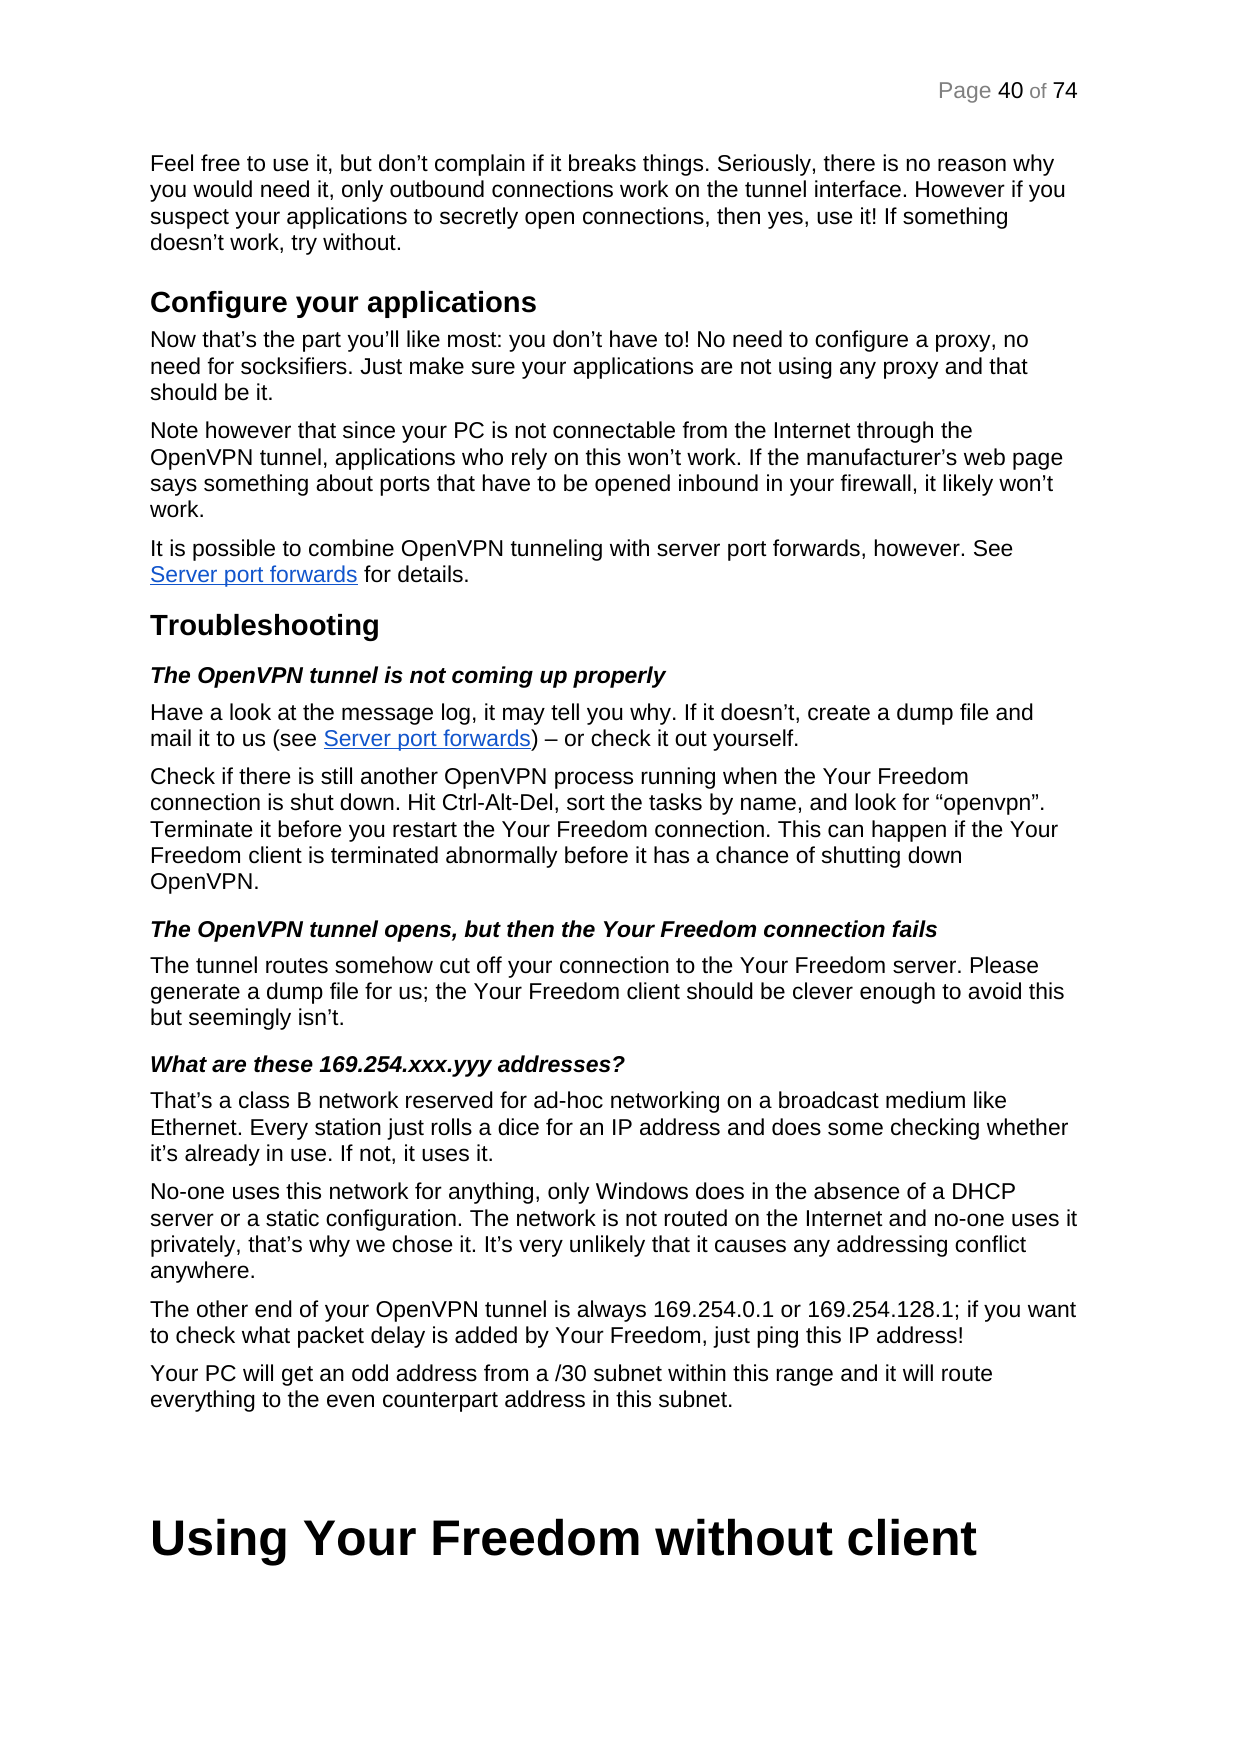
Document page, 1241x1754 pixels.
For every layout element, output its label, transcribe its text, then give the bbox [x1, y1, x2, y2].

subtitle Troubleshooting [150, 608, 1078, 642]
text Now that’s the part you’ll like most: you don’t have to! No need to configure a proxy, no need for socksifiers. Just make sure your applications are not using any proxy and that should be it. [150, 326, 1078, 406]
text The other end of your OpenVPN tunnel is always 169.254.0.1 or 169.254.128.1; if you want to check what packet delay is added by Your Freedom, just ping this IP address! [150, 1296, 1078, 1348]
text Your PC will get an odd address from a /30 subnet within this range and it will route everything to the even counterpart address in this subnet. [150, 1360, 1078, 1413]
text It is possible to combine OpenVPN tunneling with server port forwards, however. See Server port forwards for details. [150, 534, 1078, 587]
subtitle Configure your applications [150, 284, 1078, 318]
text Feel free to use it, but don’t complain if it breaks things. Seriously, there is no reason why you would need it, only outbound connections work on the tunnel interface. However if you suspect your applications to secretly open connections, then yes, use it! If something doesn’t work, try without. [150, 150, 1078, 255]
text The tunnel routes somehow cut off your connection to the Your Freedom server. Please generate a dump file for us; the Your Freedom client should be clever enough to avoid this but seemingly isn’t. [150, 952, 1078, 1031]
text Check if there is still another OpenVPN process running when the Your Freedom connection is shut down. Hit Ctrl-Alt-Del, sort the tasks by name, and look for “openvpn”. Terminate it before you restart the Your Freedom connection. This can happen if the Your Freedom client is terminated abnormally before it has a chance of shutting down OpenVPN. [150, 763, 1078, 895]
text That’s a class B network reserved for ad-hoc networking on a broadcast medium like Ethernet. Every station just rolls a dice for an IP address and does some checking whether it’s already in use. If not, it uses it. [150, 1087, 1078, 1167]
text Have a look at the message log, it may tell you why. If it doesn’t, create a dump file and mail it to us (see Server port forwards) – or check it out yourself. [150, 698, 1078, 751]
text Note however that since your PC is not connectable from the Internet through the OpenVPN tunnel, applications who rely on this won’t work. If the manufacturer’s web page says something about ports that have to be opened inbound in your firewall, it likely won’t work. [150, 417, 1078, 523]
subtitle Using Your Freedom without client [150, 1508, 1078, 1566]
text No-one uses this network for anything, only Windows does in the absence of a DHCP server or a static configuration. The network is not routed on the Internet and no-one uses it privately, that’s why we chose it. It’s very unlikely that it causes any addressing conflict anywhere. [150, 1178, 1078, 1284]
text What are these 169.254.xxx.yyy addresses? [150, 1051, 1078, 1078]
text The OpenVPN tunnel opens, but then the Your Freedom connection fails [150, 916, 1078, 942]
text The OpenVPN tunnel is not coming up properly [150, 662, 1078, 689]
